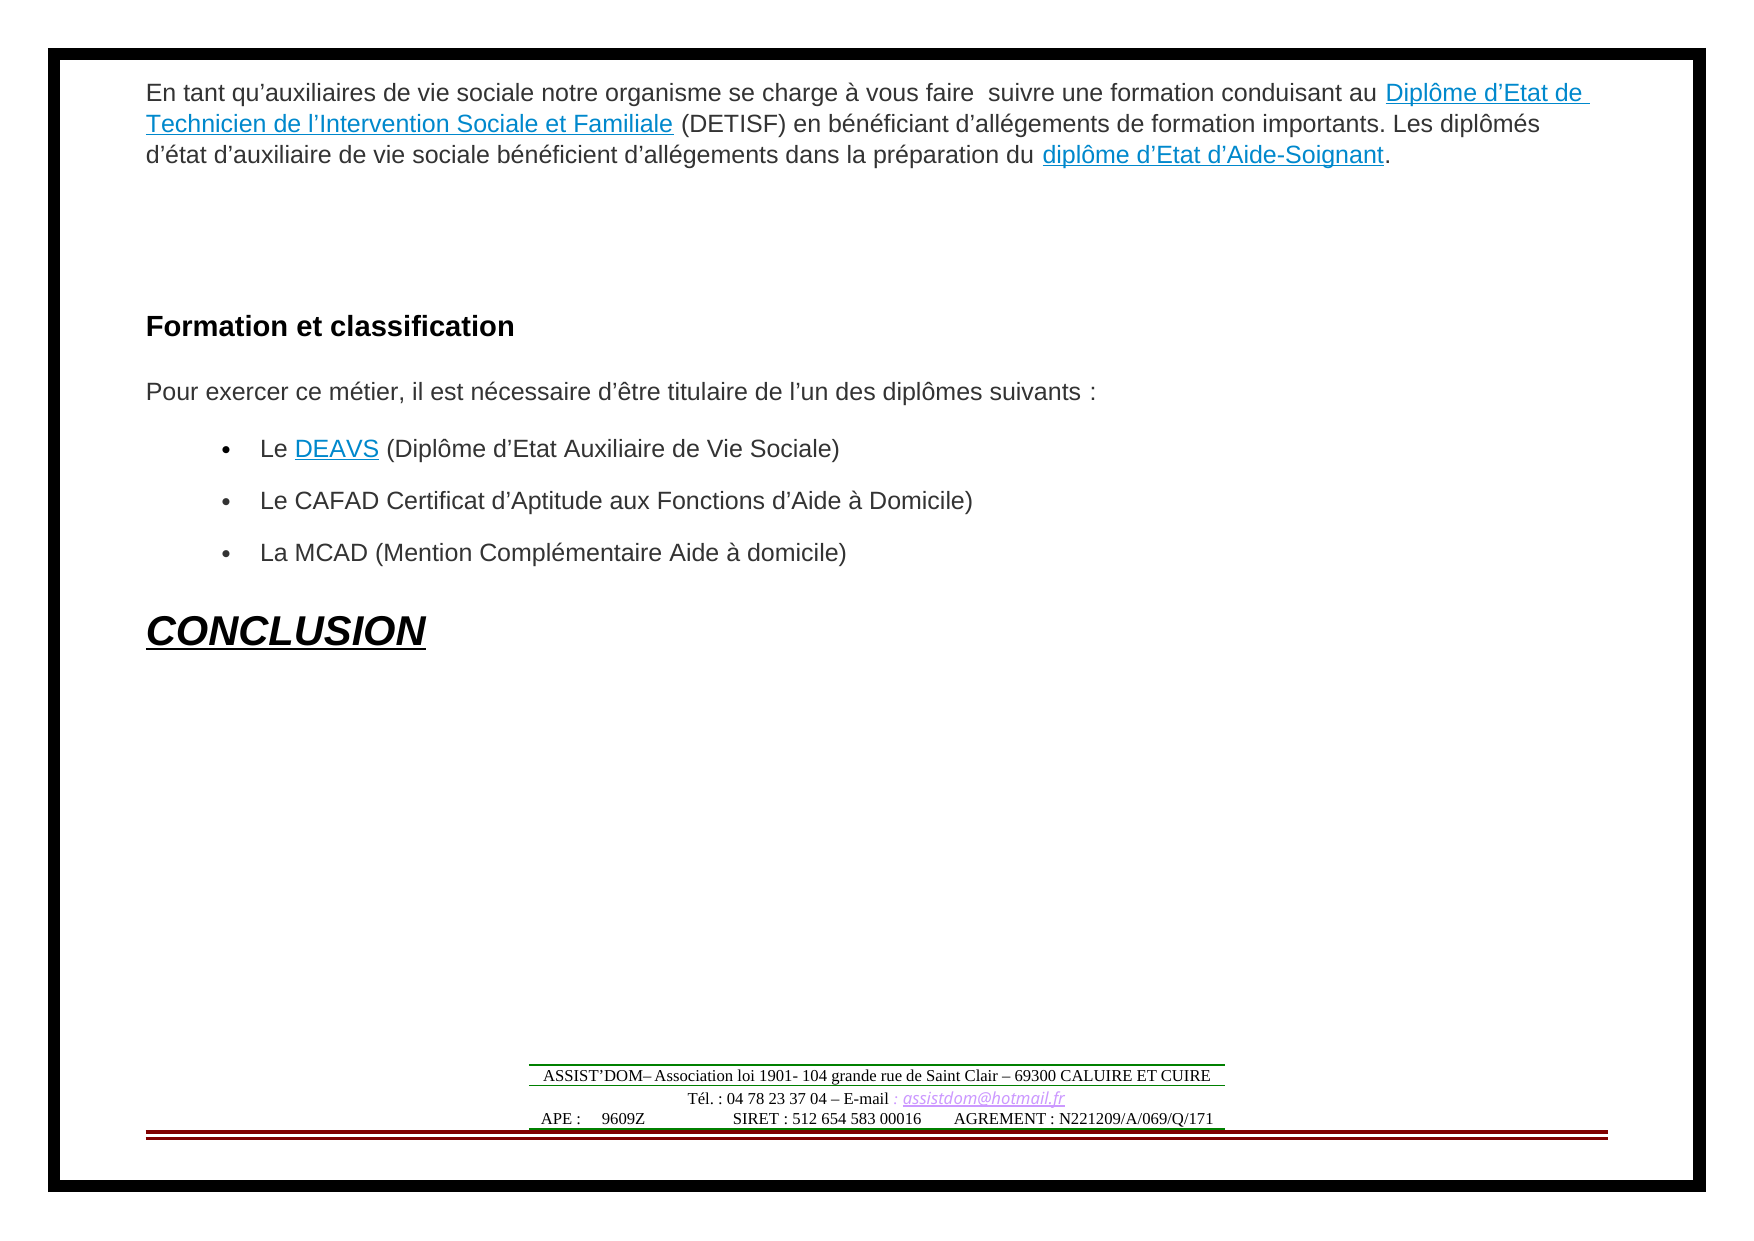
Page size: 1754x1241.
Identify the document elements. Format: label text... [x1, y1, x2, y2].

text Pour exercer ce métier, il est nécessaire d’être titulaire de l’un des diplômes suivants : [146, 374, 1608, 405]
text Formation et classification [146, 309, 1608, 343]
list Le DEAVS (Diplôme d’Etat Auxiliaire de Vie Sociale) [222, 431, 1608, 463]
list La MCAD (Mention Complémentaire Aide à domicile) [222, 536, 1608, 567]
text En tant qu’auxiliaires de vie sociale notre organisme se charge à vous faire suivre une formation conduisant au Diplôme d’Etat de Technicien de l’Intervention Sociale et Familiale (DETISF) en bénéficiant d’allégements de formation importants. Les diplômés d’état d’auxiliaire de vie sociale bénéficient d’allégements dans la préparation du diplôme d’Etat d’Aide-Soignant. [146, 75, 1608, 169]
list Le CAFAD Certificat d’Aptitude aux Fonctions d’Aide à Domicile) [222, 483, 1608, 515]
text CONCLUSION [146, 606, 1608, 654]
